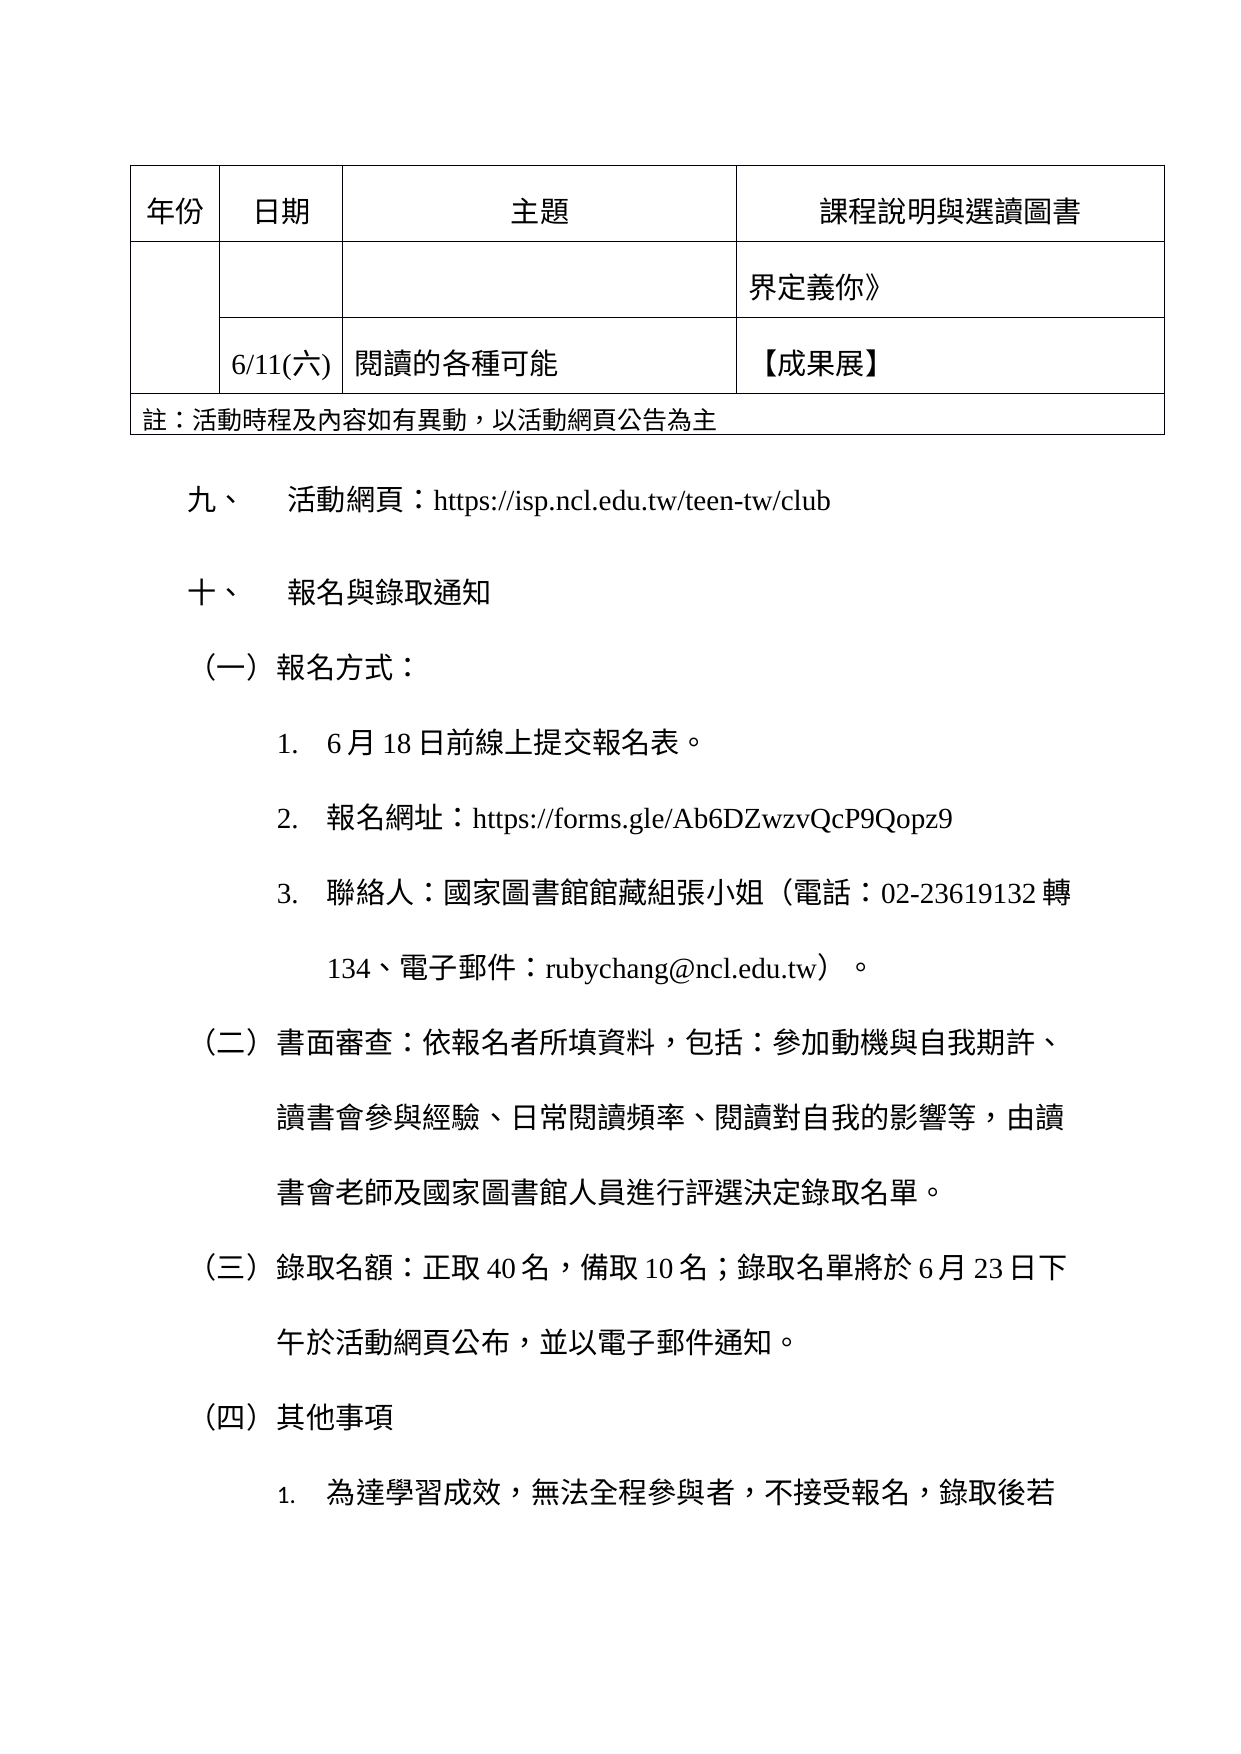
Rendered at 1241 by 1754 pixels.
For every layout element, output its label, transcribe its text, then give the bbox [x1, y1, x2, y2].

table_header 主題 [343, 166, 736, 241]
list 6月18日前線上提交報名表。 [277, 697, 1053, 772]
list 書面審查：依報名者所填資料，包括：參加動機與自我期許、讀書會參與經驗、日常閱讀頻率、閱讀對自我的影響等，由讀書會老師及國家圖書館人員進行評選決定錄取名單。 [187, 997, 1073, 1222]
table_cell [131, 242, 219, 393]
table_cell 閱讀的各種可能 [343, 318, 736, 393]
table_cell 【成果展】 [737, 318, 1164, 393]
table_header 年份 [131, 166, 219, 241]
table_cell 6/11(六) [220, 318, 342, 393]
list 聯絡人：國家圖書館館藏組張小姐（電話：02-23619132轉134、電子郵件：rubychang@ncl.edu.tw）。 [277, 847, 1088, 997]
table_header 課程說明與選讀圖書 [737, 166, 1164, 241]
list 為達學習成效，無法全程參與者，不接受報名，錄取後若 [277, 1447, 1073, 1522]
list 錄取名額：正取40名，備取10名；錄取名單將於6月23日下午於活動網頁公布，並以電子郵件通知。 [187, 1222, 1073, 1372]
table_cell 界定義你》 [737, 242, 1164, 317]
subtitle 活動網頁：https://isp.ncl.edu.tw/teen-tw/club [187, 454, 1132, 529]
list 其他事項 [187, 1372, 1073, 1447]
subtitle 報名與錄取通知 [187, 547, 1053, 622]
table_header 日期 [220, 166, 342, 241]
list 報名方式： [187, 622, 1053, 697]
table_cell [220, 242, 342, 317]
table_cell 註：活動時程及內容如有異動，以活動網頁公告為主 [131, 394, 1164, 434]
list 報名網址：https://forms.gle/Ab6DZwzvQcP9Qopz9 [277, 772, 1053, 847]
table_cell [343, 242, 736, 317]
